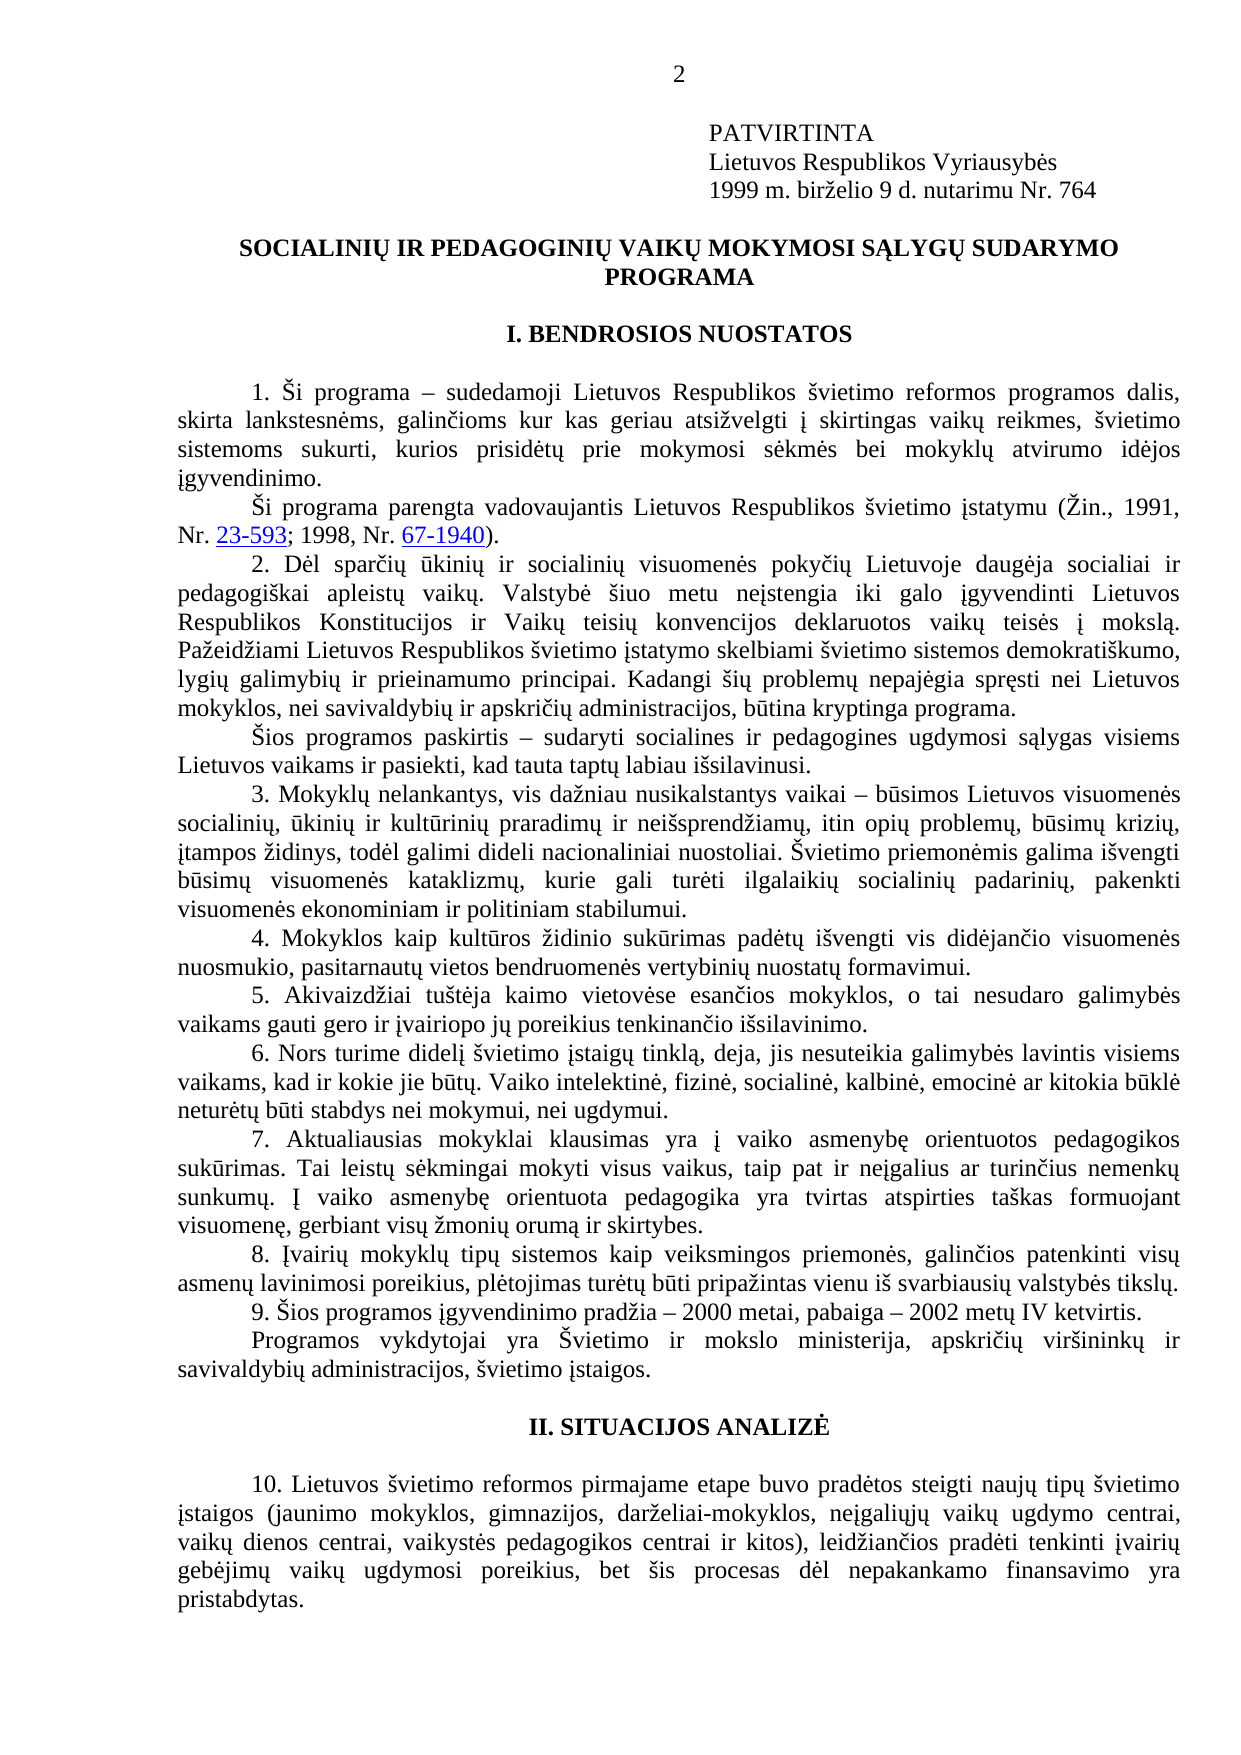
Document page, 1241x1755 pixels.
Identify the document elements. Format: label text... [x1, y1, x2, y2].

text Lietuvos Respublikos Vyriausybės [177, 147, 1181, 176]
text 1999 m. birželio 9 d. nutarimu Nr. 764 [177, 176, 1181, 204]
text Šios programos paskirtis – sudaryti socialines ir pedagogines ugdymosi sąlygas visiems Lietuvos vaikams ir pasiekti, kad tauta taptų labiau išsilavinusi. [177, 722, 1181, 779]
text 6. Nors turime didelį švietimo įstaigų tinklą, deja, jis nesuteikia galimybės lavintis visiems vaikams, kad ir kokie jie būtų. Vaiko intelektinė, fizinė, socialinė, kalbinė, emocinė ar kitokia būklė neturėtų būti stabdys nei mokymui, nei ugdymui. [177, 1038, 1181, 1124]
text 2. Dėl sparčių ūkinių ir socialinių visuomenės pokyčių Lietuvoje daugėja socialiai ir pedagogiškai apleistų vaikų. Valstybė šiuo metu neįstengia iki galo įgyvendinti Lietuvos Respublikos Konstitucijos ir Vaikų teisių konvencijos deklaruotos vaikų teisės į mokslą. Pažeidžiami Lietuvos Respublikos švietimo įstatymo skelbiami švietimo sistemos demokratiškumo, lygių galimybių ir prieinamumo principai. Kadangi šių problemų nepajėgia spręsti nei Lietuvos mokyklos, nei savivaldybių ir apskričių administracijos, būtina kryptinga programa. [177, 549, 1181, 722]
text 4. Mokyklos kaip kultūros židinio sukūrimas padėtų išvengti vis didėjančio visuomenės nuosmukio, pasitarnautų vietos bendruomenės vertybinių nuostatų formavimui. [177, 923, 1181, 981]
text 3. Mokyklų nelankantys, vis dažniau nusikalstantys vaikai – būsimos Lietuvos visuomenės socialinių, ūkinių ir kultūrinių praradimų ir neišsprendžiamų, itin opių problemų, būsimų krizių, įtampos židinys, todėl galimi dideli nacionaliniai nuostoliai. Švietimo priemonėmis galima išvengti būsimų visuomenės kataklizmų, kurie gali turėti ilgalaikių socialinių padarinių, pakenkti visuomenės ekonominiam ir politiniam stabilumui. [177, 779, 1181, 923]
text PATVIRTINTA [177, 118, 1181, 147]
text II. SITUACIJOS ANALIZĖ [177, 1412, 1181, 1441]
text 9. Šios programos įgyvendinimo pradžia – 2000 metai, pabaiga – 2002 metų IV ketvirtis. [177, 1297, 1181, 1326]
text Programos vykdytojai yra Švietimo ir mokslo ministerija, apskričių viršininkų ir savivaldybių administracijos, švietimo įstaigos. [177, 1326, 1181, 1383]
text 5. Akivaizdžiai tuštėja kaimo vietovėse esančios mokyklos, o tai nesudaro galimybės vaikams gauti gero ir įvairiopo jų poreikius tenkinančio išsilavinimo. [177, 981, 1181, 1038]
text Ši programa parengta vadovaujantis Lietuvos Respublikos švietimo įstatymu (Žin., 1991, Nr. 23-593; 1998, Nr. 67-1940). [177, 492, 1181, 549]
text I. BENDROSIOS NUOSTATOS [177, 319, 1181, 348]
text 8. Įvairių mokyklų tipų sistemos kaip veiksmingos priemonės, galinčios patenkinti visų asmenų lavinimosi poreikius, plėtojimas turėtų būti pripažintas vienu iš svarbiausių valstybės tikslų. [177, 1239, 1181, 1297]
text 10. Lietuvos švietimo reformos pirmajame etape buvo pradėtos steigti naujų tipų švietimo įstaigos (jaunimo mokyklos, gimnazijos, darželiai-mokyklos, neįgaliųjų vaikų ugdymo centrai, vaikų dienos centrai, vaikystės pedagogikos centrai ir kitos), leidžiančios pradėti tenkinti įvairių gebėjimų vaikų ugdymosi poreikius, bet šis procesas dėl nepakankamo finansavimo yra pristabdytas. [177, 1469, 1181, 1613]
text 7. Aktualiausias mokyklai klausimas yra į vaiko asmenybę orientuotos pedagogikos sukūrimas. Tai leistų sėkmingai mokyti visus vaikus, taip pat ir neįgalius ar turinčius nemenkų sunkumų. Į vaiko asmenybę orientuota pedagogika yra tvirtas atspirties taškas formuojant visuomenę, gerbiant visų žmonių orumą ir skirtybes. [177, 1124, 1181, 1239]
text 1. Ši programa – sudedamoji Lietuvos Respublikos švietimo reformos programos dalis, skirta lankstesnėms, galinčioms kur kas geriau atsižvelgti į skirtingas vaikų reikmes, švietimo sistemoms sukurti, kurios prisidėtų prie mokymosi sėkmės bei mokyklų atvirumo idėjos įgyvendinimo. [177, 377, 1181, 492]
text SOCIALINIŲ IR PEDAGOGINIŲ VAIKŲ MOKYMOSI SĄLYGŲ SUDARYMO PROGRAMA [177, 233, 1181, 291]
